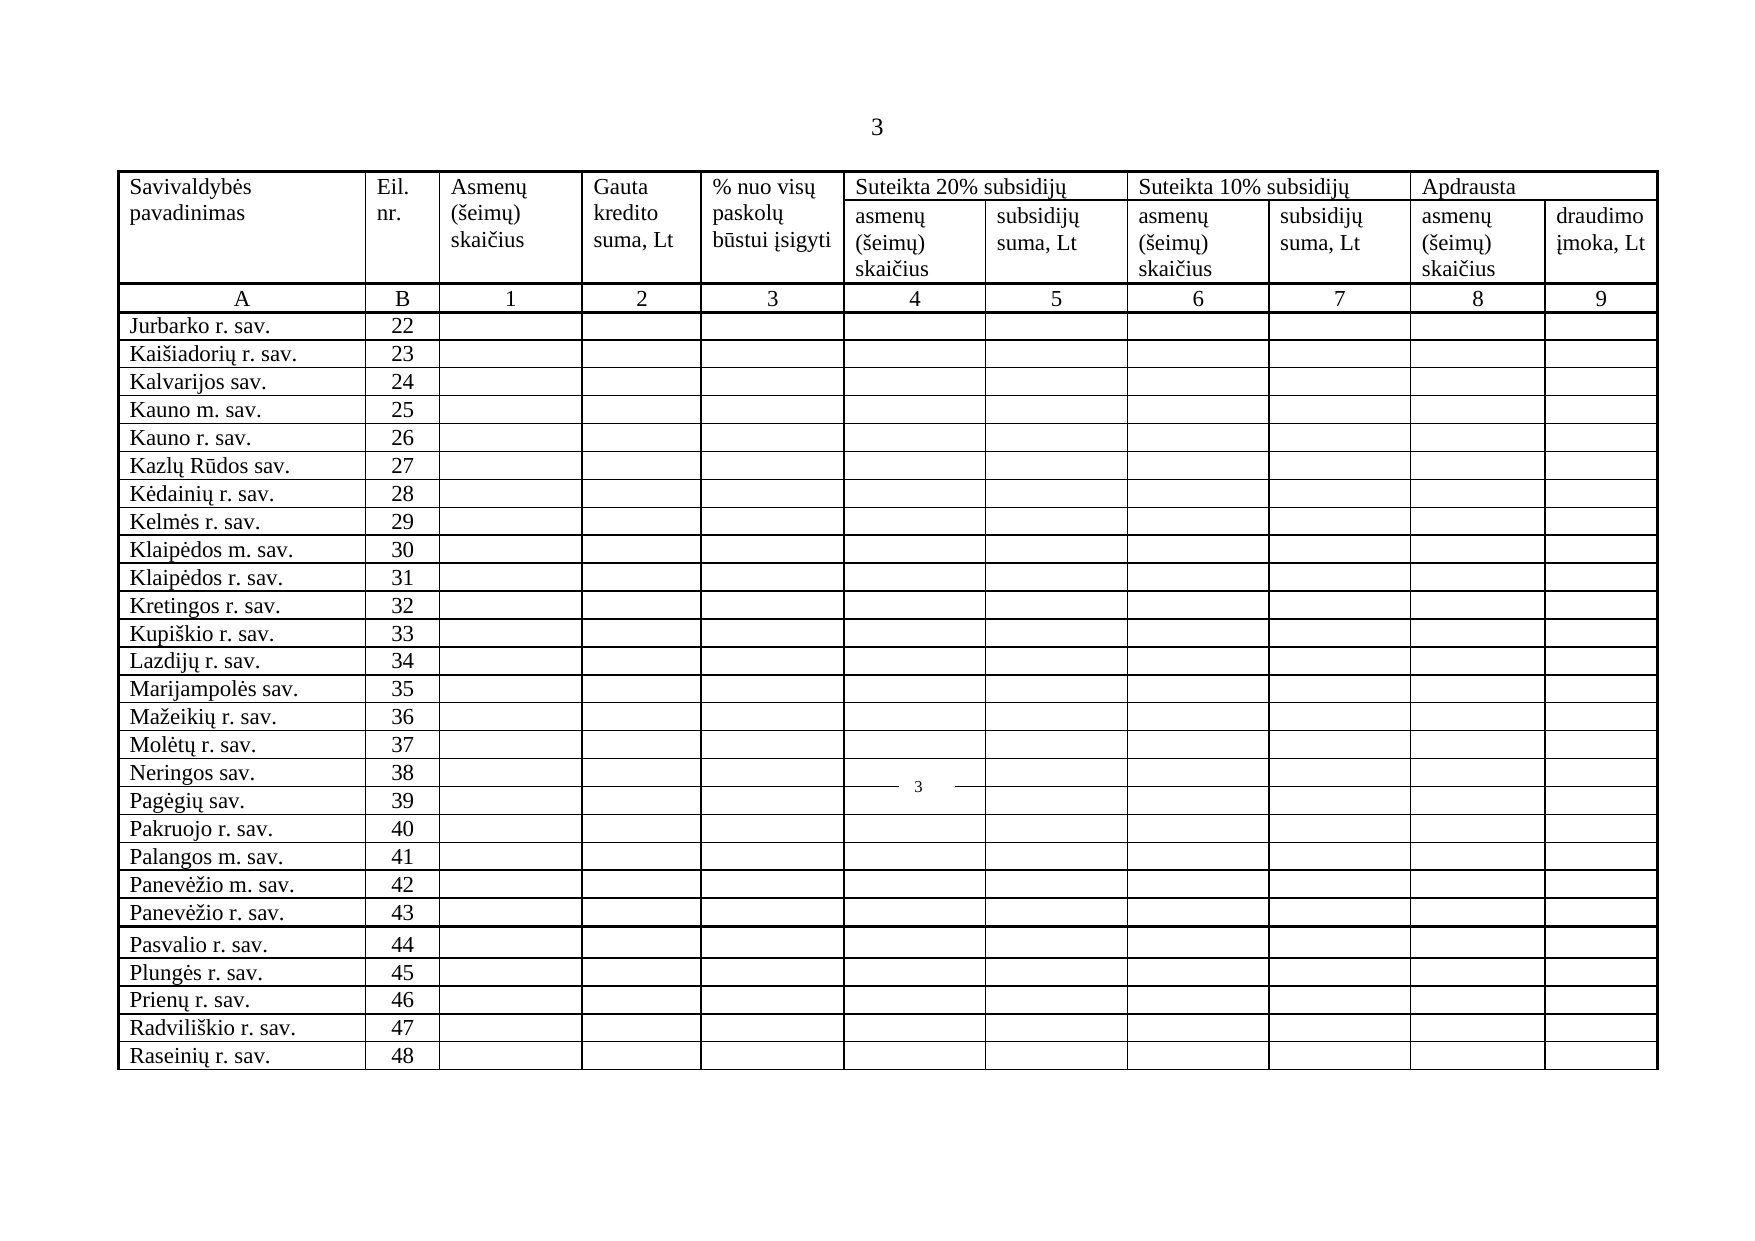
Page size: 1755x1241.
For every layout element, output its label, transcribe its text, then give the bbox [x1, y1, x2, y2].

table_cell [1128, 987, 1268, 1013]
table_cell subsidijų suma, Lt [1270, 201, 1410, 282]
table_cell Kretingos r. sav. [120, 592, 365, 618]
table_cell [583, 1042, 700, 1069]
table_cell 1 [440, 285, 581, 311]
table_cell [845, 341, 985, 367]
table_cell [1411, 480, 1544, 506]
table_cell [1128, 703, 1268, 730]
table_cell [1411, 703, 1544, 730]
table_cell [1546, 480, 1656, 506]
table_cell 26 [366, 424, 439, 451]
table_cell [1270, 987, 1410, 1013]
table_cell 32 [366, 592, 439, 618]
table_cell [1270, 536, 1410, 562]
table_cell Kazlų Rūdos sav. [120, 452, 365, 478]
table_cell [702, 368, 843, 395]
table_cell 36 [366, 703, 439, 730]
table_cell [1411, 1015, 1544, 1041]
table_cell 9 [1546, 285, 1656, 311]
table_cell [1128, 452, 1268, 478]
table_cell 23 [366, 341, 439, 367]
table_cell [845, 620, 985, 646]
table_cell [702, 928, 843, 957]
table_cell 30 [366, 536, 439, 562]
table_cell [1128, 1015, 1268, 1041]
table_cell [1128, 508, 1268, 534]
table_cell 39 [366, 787, 439, 813]
table_cell [702, 899, 843, 925]
table_cell [702, 508, 843, 534]
table_cell [702, 843, 843, 869]
table_cell [1270, 508, 1410, 534]
table_cell [1270, 368, 1410, 395]
table_cell [583, 676, 700, 702]
table_cell [1411, 620, 1544, 646]
table_cell [1270, 564, 1410, 590]
table_cell [440, 843, 581, 869]
table_cell [1128, 341, 1268, 367]
table_cell [1128, 592, 1268, 618]
table_cell [440, 452, 581, 478]
table_cell 48 [366, 1042, 439, 1069]
table_cell Prienų r. sav. [120, 987, 365, 1013]
table_cell [1411, 843, 1544, 869]
table_cell [1546, 536, 1656, 562]
table_cell [702, 314, 843, 339]
table_cell [845, 731, 985, 758]
table_cell [1546, 759, 1656, 786]
table_cell [1128, 424, 1268, 451]
table_cell [702, 787, 843, 813]
table_header Gauta kredito suma, Lt [583, 173, 700, 282]
table_cell Mažeikių r. sav. [120, 703, 365, 730]
table_cell [845, 899, 985, 925]
table_cell [845, 564, 985, 590]
table_cell [583, 592, 700, 618]
table_cell [1411, 899, 1544, 925]
table_cell [583, 899, 700, 925]
table_cell [1546, 396, 1656, 423]
table_cell 38 [366, 759, 439, 786]
table_cell [1411, 508, 1544, 534]
table_cell [440, 592, 581, 618]
table_cell [986, 843, 1127, 869]
table_cell [583, 564, 700, 590]
table_cell [1546, 676, 1656, 702]
table_cell Panevėžio r. sav. [120, 899, 365, 925]
table_cell [1546, 1015, 1656, 1041]
table_cell [583, 871, 700, 897]
table_cell [583, 536, 700, 562]
table_cell [1411, 1042, 1544, 1069]
table_cell [1546, 928, 1656, 957]
table_cell 40 [366, 815, 439, 841]
table_cell subsidijų suma, Lt [986, 201, 1127, 282]
table_cell [440, 396, 581, 423]
table_cell [583, 987, 700, 1013]
table_cell [1411, 396, 1544, 423]
table_cell [986, 987, 1127, 1013]
table_cell [1270, 396, 1410, 423]
table_cell [1411, 452, 1544, 478]
table_cell [702, 703, 843, 730]
table_cell 35 [366, 676, 439, 702]
table_cell [845, 1015, 985, 1041]
table_cell [702, 1042, 843, 1069]
table_cell [1128, 787, 1268, 813]
table_cell 29 [366, 508, 439, 534]
table_cell 24 [366, 368, 439, 395]
table_cell 27 [366, 452, 439, 478]
table_cell [440, 787, 581, 813]
table_cell Pagėgių sav. [120, 787, 365, 813]
table_cell [1270, 1042, 1410, 1069]
table_cell 3 [702, 285, 843, 311]
table_cell [1546, 314, 1656, 339]
table_cell [1546, 731, 1656, 758]
table_cell [986, 480, 1127, 506]
table_cell [440, 648, 581, 674]
table_cell [986, 1042, 1127, 1069]
table_cell [1546, 987, 1656, 1013]
table_cell [1270, 871, 1410, 897]
table_cell asmenų (šeimų) skaičius [845, 201, 985, 282]
table_cell 45 [366, 959, 439, 985]
table_cell Raseinių r. sav. [120, 1042, 365, 1069]
table_cell [986, 314, 1127, 339]
table_cell Kaišiadorių r. sav. [120, 341, 365, 367]
table_cell [1128, 536, 1268, 562]
table_cell [986, 564, 1127, 590]
table_cell [702, 959, 843, 985]
table_cell [1270, 341, 1410, 367]
table_cell 22 [366, 314, 439, 339]
table_cell [845, 314, 985, 339]
table_cell [845, 676, 985, 702]
table_cell Plungės r. sav. [120, 959, 365, 985]
table_cell [440, 314, 581, 339]
table_cell [583, 703, 700, 730]
table_cell [440, 480, 581, 506]
table_cell [702, 987, 843, 1013]
table_cell [702, 676, 843, 702]
table_cell [583, 787, 700, 813]
table_header Suteikta 10% subsidijų [1128, 173, 1410, 199]
table_cell [845, 787, 985, 813]
table_cell [986, 959, 1127, 985]
table_cell [1411, 676, 1544, 702]
table_cell [845, 508, 985, 534]
table_cell [986, 341, 1127, 367]
table_cell [583, 314, 700, 339]
table_cell [583, 759, 700, 786]
table_cell 47 [366, 1015, 439, 1041]
table_cell [986, 676, 1127, 702]
table_cell [1411, 928, 1544, 957]
table_cell [986, 648, 1127, 674]
table_cell [986, 871, 1127, 897]
table_cell [845, 871, 985, 897]
table_cell Klaipėdos r. sav. [120, 564, 365, 590]
table_cell [702, 564, 843, 590]
table_cell 44 [366, 928, 439, 957]
table_cell [583, 368, 700, 395]
table_cell [1411, 871, 1544, 897]
table_cell [1128, 620, 1268, 646]
table_cell [1546, 899, 1656, 925]
table_cell 31 [366, 564, 439, 590]
table_cell [1546, 815, 1656, 841]
table_cell [583, 396, 700, 423]
table_cell [1270, 648, 1410, 674]
table_cell [1128, 959, 1268, 985]
table_cell [440, 928, 581, 957]
table_cell [986, 452, 1127, 478]
table_cell [1270, 787, 1410, 813]
table_cell [1270, 959, 1410, 985]
table_cell [1270, 480, 1410, 506]
table_cell 6 [1128, 285, 1268, 311]
table_cell [702, 759, 843, 786]
table_header Eil. nr. [366, 173, 439, 282]
table_cell [1128, 480, 1268, 506]
table_cell [1270, 620, 1410, 646]
table_cell [440, 564, 581, 590]
table_cell [702, 731, 843, 758]
table_cell [440, 620, 581, 646]
table_cell 41 [366, 843, 439, 869]
table_cell 8 [1411, 285, 1544, 311]
table_cell [1270, 759, 1410, 786]
table_cell [986, 592, 1127, 618]
table_cell [440, 815, 581, 841]
table_cell [702, 396, 843, 423]
table_cell [1411, 564, 1544, 590]
table_cell Pasvalio r. sav. [120, 928, 365, 957]
table_cell Neringos sav. [120, 759, 365, 786]
table_cell A [120, 285, 365, 311]
table_cell [583, 1015, 700, 1041]
table_cell [845, 536, 985, 562]
table_cell [440, 1042, 581, 1069]
table_cell 37 [366, 731, 439, 758]
table_cell [1546, 871, 1656, 897]
table_cell [845, 928, 985, 957]
table_cell [702, 620, 843, 646]
table_cell [440, 899, 581, 925]
table_cell [1411, 987, 1544, 1013]
table_cell [1128, 759, 1268, 786]
table_cell [1128, 843, 1268, 869]
table_cell 28 [366, 480, 439, 506]
table_cell [845, 648, 985, 674]
table_cell [583, 452, 700, 478]
table_cell [845, 480, 985, 506]
table_cell [986, 620, 1127, 646]
table_header Savivaldybės pavadinimas [120, 173, 365, 282]
table_cell [1546, 341, 1656, 367]
table_cell [1270, 703, 1410, 730]
table_cell [845, 592, 985, 618]
table_cell [899, 770, 955, 807]
table_cell [440, 987, 581, 1013]
table_cell [845, 396, 985, 423]
table_cell [702, 592, 843, 618]
table_cell [1546, 368, 1656, 395]
table_cell [845, 368, 985, 395]
table_cell [1411, 592, 1544, 618]
table_cell B [366, 285, 439, 311]
table_cell Kelmės r. sav. [120, 508, 365, 534]
table_cell [1128, 314, 1268, 339]
table_cell [1270, 314, 1410, 339]
table_cell [1270, 815, 1410, 841]
table_cell [1270, 843, 1410, 869]
table_cell [702, 452, 843, 478]
table_cell [1270, 424, 1410, 451]
table_cell [1546, 424, 1656, 451]
table_cell 46 [366, 987, 439, 1013]
table_cell [986, 396, 1127, 423]
table_cell [1411, 731, 1544, 758]
table_cell Panevėžio m. sav. [120, 871, 365, 897]
table_cell [1128, 1042, 1268, 1069]
table_cell [440, 676, 581, 702]
table_cell [702, 341, 843, 367]
table_cell [845, 959, 985, 985]
table_cell [1128, 648, 1268, 674]
table_cell [1411, 314, 1544, 339]
table_cell 33 [366, 620, 439, 646]
table_cell [440, 368, 581, 395]
table_cell [1546, 508, 1656, 534]
table_cell [702, 536, 843, 562]
table_cell [986, 536, 1127, 562]
table_cell [1270, 731, 1410, 758]
table_cell [440, 508, 581, 534]
table_cell [986, 759, 1127, 786]
table_cell [702, 648, 843, 674]
table_cell [1411, 536, 1544, 562]
table_cell Kalvarijos sav. [120, 368, 365, 395]
table_cell [1546, 843, 1656, 869]
table_cell Jurbarko r. sav. [120, 314, 365, 339]
table_cell [702, 1015, 843, 1041]
table_cell [1546, 1042, 1656, 1069]
table_cell asmenų (šeimų) skaičius [1411, 201, 1544, 282]
table_cell [702, 424, 843, 451]
table_cell [440, 959, 581, 985]
table_cell [702, 480, 843, 506]
table_cell Kupiškio r. sav. [120, 620, 365, 646]
table_cell [986, 899, 1127, 925]
table_cell [1546, 959, 1656, 985]
table_cell [440, 341, 581, 367]
table_cell [1270, 899, 1410, 925]
table_cell [845, 843, 985, 869]
table_cell [583, 843, 700, 869]
table_cell [986, 508, 1127, 534]
table_cell [702, 871, 843, 897]
table_cell [702, 815, 843, 841]
table_cell Kėdainių r. sav. [120, 480, 365, 506]
table_cell [986, 703, 1127, 730]
table_cell [1128, 815, 1268, 841]
table_cell [583, 959, 700, 985]
table_header Apdrausta [1411, 173, 1656, 199]
table_cell [583, 648, 700, 674]
table_cell [1128, 928, 1268, 957]
table_cell [583, 424, 700, 451]
table_cell 4 [845, 285, 985, 311]
table_cell [440, 424, 581, 451]
table_cell [440, 731, 581, 758]
table_cell [440, 1015, 581, 1041]
table_cell [986, 787, 1127, 813]
table_cell 2 [583, 285, 700, 311]
table_cell [1411, 424, 1544, 451]
table_cell [1128, 396, 1268, 423]
table_cell [1270, 452, 1410, 478]
table_cell Kauno r. sav. [120, 424, 365, 451]
table_cell [1128, 871, 1268, 897]
table_header % nuo visų paskolų būstui įsigyti [702, 173, 843, 282]
table_cell 7 [1270, 285, 1410, 311]
table_cell [1546, 648, 1656, 674]
table_cell 43 [366, 899, 439, 925]
table_cell [440, 703, 581, 730]
table_cell 5 [986, 285, 1127, 311]
table_cell Pakruojo r. sav. [120, 815, 365, 841]
table_cell [583, 480, 700, 506]
table_cell [583, 928, 700, 957]
table_cell [1411, 787, 1544, 813]
table_cell [845, 759, 985, 786]
table_cell [1546, 564, 1656, 590]
table_cell [1128, 564, 1268, 590]
table_cell 34 [366, 648, 439, 674]
table_header Suteikta 20% subsidijų [845, 173, 1127, 199]
table_cell [1270, 592, 1410, 618]
table_cell 25 [366, 396, 439, 423]
table_cell [845, 987, 985, 1013]
table_cell 42 [366, 871, 439, 897]
table_cell [845, 1042, 985, 1069]
table_cell [986, 815, 1127, 841]
table_cell Kauno m. sav. [120, 396, 365, 423]
table_cell [845, 703, 985, 730]
table_cell [1411, 648, 1544, 674]
table_cell [583, 815, 700, 841]
table_cell [1411, 759, 1544, 786]
table_cell [1411, 815, 1544, 841]
table_cell [583, 508, 700, 534]
table_cell [1546, 620, 1656, 646]
table_cell draudimo įmoka, Lt [1546, 201, 1656, 282]
table_cell [986, 424, 1127, 451]
table_cell [1128, 368, 1268, 395]
table_cell [1411, 959, 1544, 985]
table_cell [1411, 368, 1544, 395]
table_cell [1270, 1015, 1410, 1041]
table_cell [1128, 731, 1268, 758]
table_cell [1128, 676, 1268, 702]
table_cell [440, 759, 581, 786]
table_cell [986, 368, 1127, 395]
table_cell [583, 341, 700, 367]
table_cell [440, 536, 581, 562]
table_cell Lazdijų r. sav. [120, 648, 365, 674]
table_cell Radviliškio r. sav. [120, 1015, 365, 1041]
table_cell [440, 871, 581, 897]
table_cell [986, 1015, 1127, 1041]
table_cell [986, 928, 1127, 957]
table_cell Palangos m. sav. [120, 843, 365, 869]
table_cell [986, 731, 1127, 758]
table_cell [1546, 592, 1656, 618]
table_cell [845, 815, 985, 841]
table_cell [1546, 703, 1656, 730]
table_cell [1546, 452, 1656, 478]
table_cell Marijampolės sav. [120, 676, 365, 702]
table_cell [1546, 787, 1656, 813]
table_cell asmenų (šeimų) skaičius [1128, 201, 1268, 282]
table_cell Molėtų r. sav. [120, 731, 365, 758]
table_cell [1411, 341, 1544, 367]
table_header Asmenų (šeimų) skaičius [440, 173, 581, 282]
table_cell [583, 731, 700, 758]
table_cell [1270, 928, 1410, 957]
table_cell [1270, 676, 1410, 702]
table_cell [845, 424, 985, 451]
table_cell Klaipėdos m. sav. [120, 536, 365, 562]
table_cell [583, 620, 700, 646]
table_cell [1128, 899, 1268, 925]
table_cell [845, 452, 985, 478]
